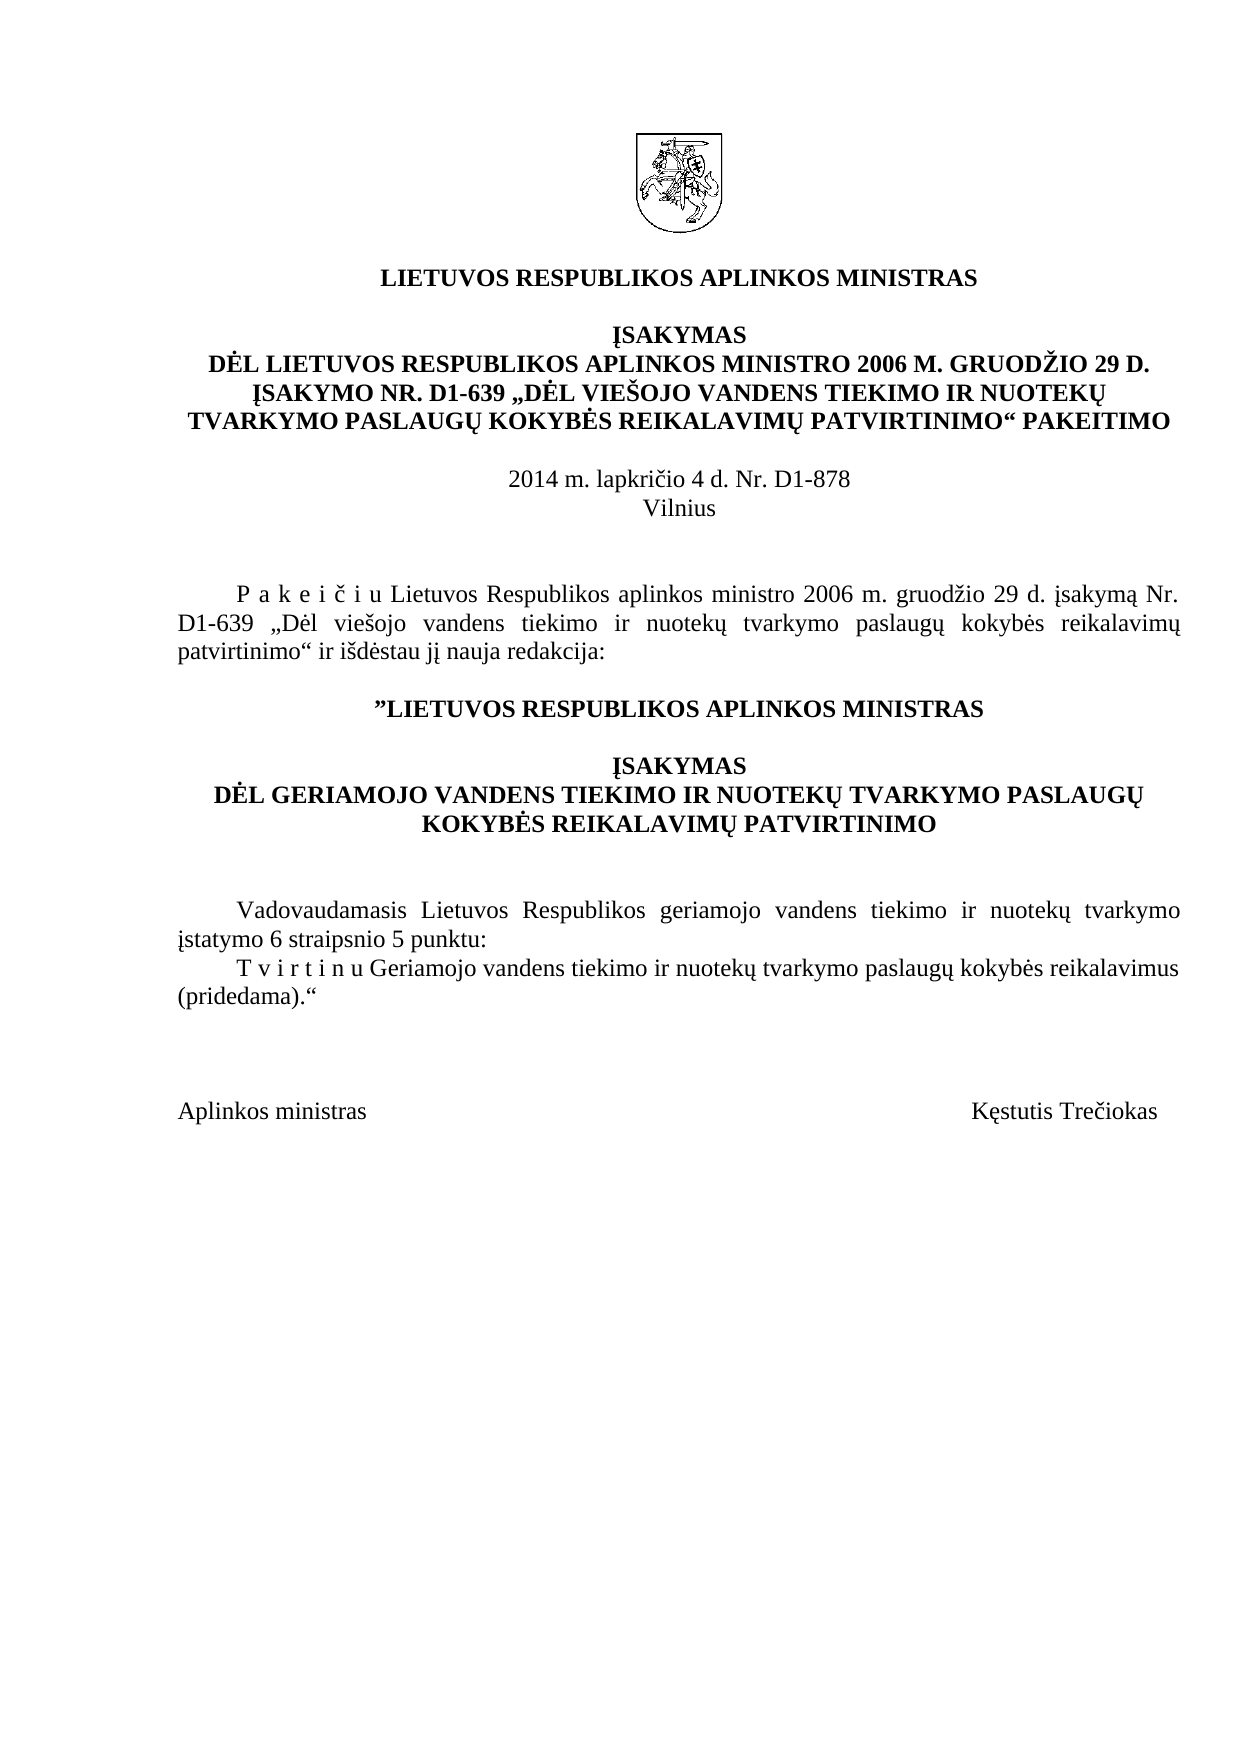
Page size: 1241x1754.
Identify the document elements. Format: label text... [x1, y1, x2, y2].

text ”LIETUVOS RESPUBLIKOS APLINKOS MINISTRAS [177, 694, 1181, 723]
text Vilnius [177, 493, 1181, 521]
text ĮSAKYMAS [177, 291, 1181, 349]
text Vadovaudamasis Lietuvos Respublikos geriamojo vandens tiekimo ir nuotekų tvarkymo įstatymo 6 straipsnio 5 punktu: [177, 895, 1181, 953]
text 2014 m. lapkričio 4 d. Nr. D1-878 [177, 464, 1181, 493]
text ĮSAKYMAS [177, 723, 1181, 780]
text P a k e i č i u Lietuvos Respublikos aplinkos ministro 2006 m. gruodžio 29 d. įsakymą Nr. D1-639 „Dėl viešojo vandens tiekimo ir nuotekų tvarkymo paslaugų kokybės reikalavimų patvirtinimo“ ir išdėstau jį nauja redakcija: [177, 579, 1181, 665]
text Aplinkos ministras Kęstutis Trečiokas [177, 1096, 1181, 1125]
text DĖL GERIAMOJO VANDENS TIEKIMO IR NUOTEKŲ TVARKYMO PASLAUGŲ KOKYBĖS REIKALAVIMŲ PATVIRTINIMO [177, 780, 1181, 838]
text T v i r t i n u Geriamojo vandens tiekimo ir nuotekų tvarkymo paslaugų kokybės reikalavimus (pridedama).“ [177, 953, 1181, 1010]
text LIETUVOS RESPUBLIKOS APLINKOS MINISTRAS [177, 263, 1181, 291]
text DĖL LIETUVOS RESPUBLIKOS APLINKOS MINISTRO 2006 M. GRUODŽIO 29 D. ĮSAKYMO NR. D1-639 „DĖL VIEŠOJO VANDENS TIEKIMO IR NUOTEKŲ TVARKYMO PASLAUGŲ KOKYBĖS REIKALAVIMŲ PATVIRTINIMO“ PAKEITIMO [177, 349, 1181, 435]
